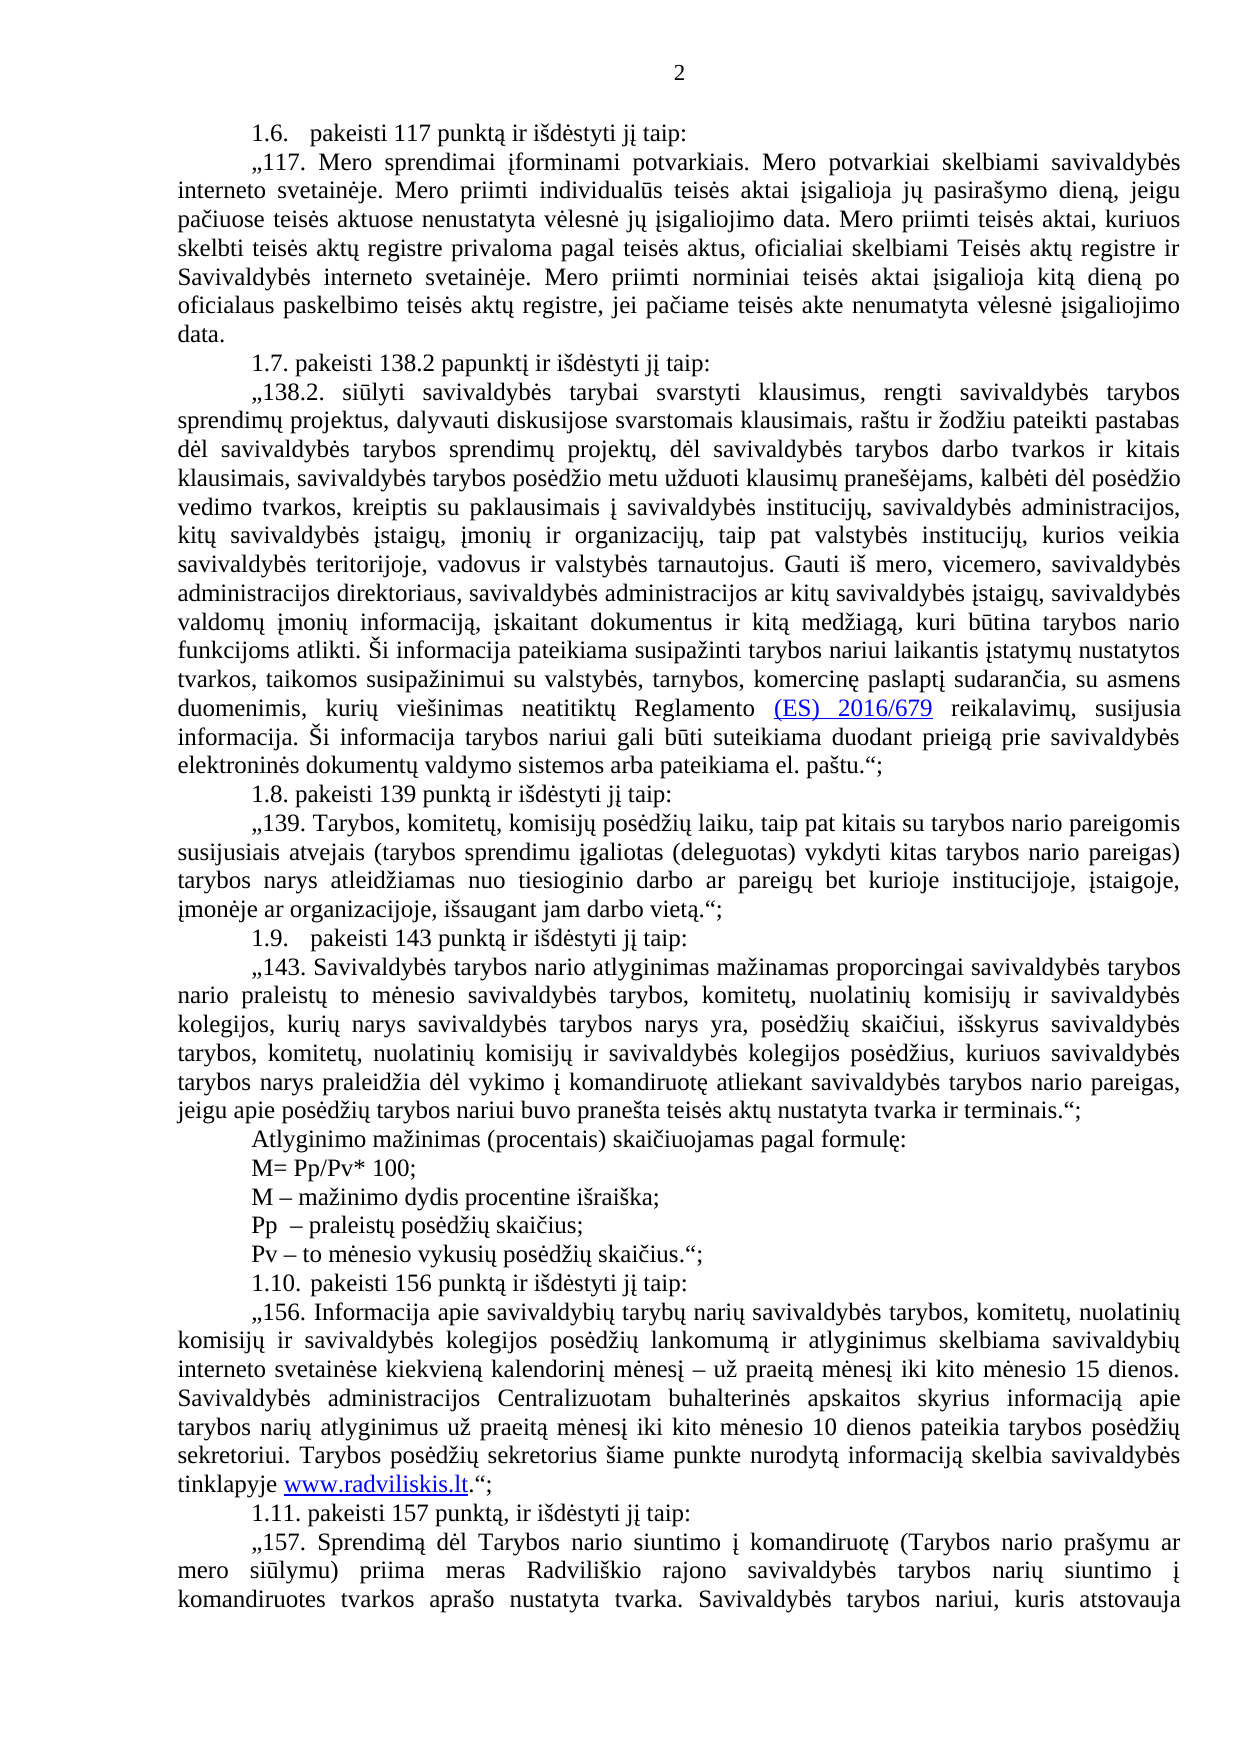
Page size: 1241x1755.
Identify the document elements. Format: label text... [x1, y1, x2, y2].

text Pp – praleistų posėdžių skaičius; [177, 1211, 1181, 1239]
text „143. Savivaldybės tarybos nario atlyginimas mažinamas proporcingai savivaldybės tarybos nario praleistų to mėnesio savivaldybės tarybos, komitetų, nuolatinių komisijų ir savivaldybės kolegijos, kurių narys savivaldybės tarybos narys yra, posėdžių skaičiui, išskyrus savivaldybės tarybos, komitetų, nuolatinių komisijų ir savivaldybės kolegijos posėdžius, kuriuos savivaldybės tarybos narys praleidžia dėl vykimo į komandiruotę atliekant savivaldybės tarybos nario pareigas, jeigu apie posėdžių tarybos nariui buvo pranešta teisės aktų nustatyta tvarka ir terminais.“; [177, 952, 1181, 1124]
text M= Pp/Pv* 100; [177, 1153, 1181, 1182]
text 1.8. pakeisti 139 punktą ir išdėstyti jį taip: [177, 779, 1181, 808]
text „138.2. siūlyti savivaldybės tarybai svarstyti klausimus, rengti savivaldybės tarybos sprendimų projektus, dalyvauti diskusijose svarstomais klausimais, raštu ir žodžiu pateikti pastabas dėl savivaldybės tarybos sprendimų projektų, dėl savivaldybės tarybos darbo tvarkos ir kitais klausimais, savivaldybės tarybos posėdžio metu užduoti klausimų pranešėjams, kalbėti dėl posėdžio vedimo tvarkos, kreiptis su paklausimais į savivaldybės institucijų, savivaldybės administracijos, kitų savivaldybės įstaigų, įmonių ir organizacijų, taip pat valstybės institucijų, kurios veikia savivaldybės teritorijoje, vadovus ir valstybės tarnautojus. Gauti iš mero, vicemero, savivaldybės administracijos direktoriaus, savivaldybės administracijos ar kitų savivaldybės įstaigų, savivaldybės valdomų įmonių informaciją, įskaitant dokumentus ir kitą medžiagą, kuri būtina tarybos nario funkcijoms atlikti. Ši informacija pateikiama susipažinti tarybos nariui laikantis įstatymų nustatytos tvarkos, taikomos susipažinimui su valstybės, tarnybos, komercinę paslaptį sudarančia, su asmens duomenimis, kurių viešinimas neatitiktų Reglamento (ES) 2016/679 reikalavimų, susijusia informacija. Ši informacija tarybos nariui gali būti suteikiama duodant prieigą prie savivaldybės elektroninės dokumentų valdymo sistemos arba pateikiama el. paštu.“; [177, 377, 1181, 779]
text 1.7. pakeisti 138.2 papunktį ir išdėstyti jį taip: [177, 348, 1181, 377]
text „157. Sprendimą dėl Tarybos nario siuntimo į komandiruotę (Tarybos nario prašymu ar mero siūlymu) priima meras Radviliškio rajono savivaldybės tarybos narių siuntimo į komandiruotes tvarkos aprašo nustatyta tvarka. Savivaldybės tarybos nariui, kuris atstovauja [177, 1527, 1181, 1613]
text 1.6. pakeisti 117 punktą ir išdėstyti jį taip: [251, 118, 1181, 147]
text 1.10. pakeisti 156 punktą ir išdėstyti jį taip: [177, 1268, 1181, 1297]
text Atlyginimo mažinimas (procentais) skaičiuojamas pagal formulę: [177, 1124, 1181, 1153]
text „139. Tarybos, komitetų, komisijų posėdžių laiku, taip pat kitais su tarybos nario pareigomis susijusiais atvejais (tarybos sprendimu įgaliotas (deleguotas) vykdyti kitas tarybos nario pareigas) tarybos narys atleidžiamas nuo tiesioginio darbo ar pareigų bet kurioje institucijoje, įstaigoje, įmonėje ar organizacijoje, išsaugant jam darbo vietą.“; [177, 808, 1181, 923]
text „156. Informacija apie savivaldybių tarybų narių savivaldybės tarybos, komitetų, nuolatinių komisijų ir savivaldybės kolegijos posėdžių lankomumą ir atlyginimus skelbiama savivaldybių interneto svetainėse kiekvieną kalendorinį mėnesį – už praeitą mėnesį iki kito mėnesio 15 dienos. Savivaldybės administracijos Centralizuotam buhalterinės apskaitos skyrius informaciją apie tarybos narių atlyginimus už praeitą mėnesį iki kito mėnesio 10 dienos pateikia tarybos posėdžių sekretoriui. Tarybos posėdžių sekretorius šiame punkte nurodytą informaciją skelbia savivaldybės tinklapyje www.radviliskis.lt.“; [177, 1297, 1181, 1498]
text Pv – to mėnesio vykusių posėdžių skaičius.“; [177, 1239, 1181, 1268]
text M – mažinimo dydis procentine išraiška; [177, 1182, 1181, 1211]
text „117. Mero sprendimai įforminami potvarkiais. Mero potvarkiai skelbiami savivaldybės interneto svetainėje. Mero priimti individualūs teisės aktai įsigalioja jų pasirašymo dieną, jeigu pačiuose teisės aktuose nenustatyta vėlesnė jų įsigaliojimo data. Mero priimti teisės aktai, kuriuos skelbti teisės aktų registre privaloma pagal teisės aktus, oficialiai skelbiami Teisės aktų registre ir Savivaldybės interneto svetainėje. Mero priimti norminiai teisės aktai įsigalioja kitą dieną po oficialaus paskelbimo teisės aktų registre, jei pačiame teisės akte nenumatyta vėlesnė įsigaliojimo data. [177, 147, 1181, 348]
text 1.9. pakeisti 143 punktą ir išdėstyti jį taip: [177, 923, 1181, 952]
text 1.11. pakeisti 157 punktą, ir išdėstyti jį taip: [177, 1498, 1181, 1527]
